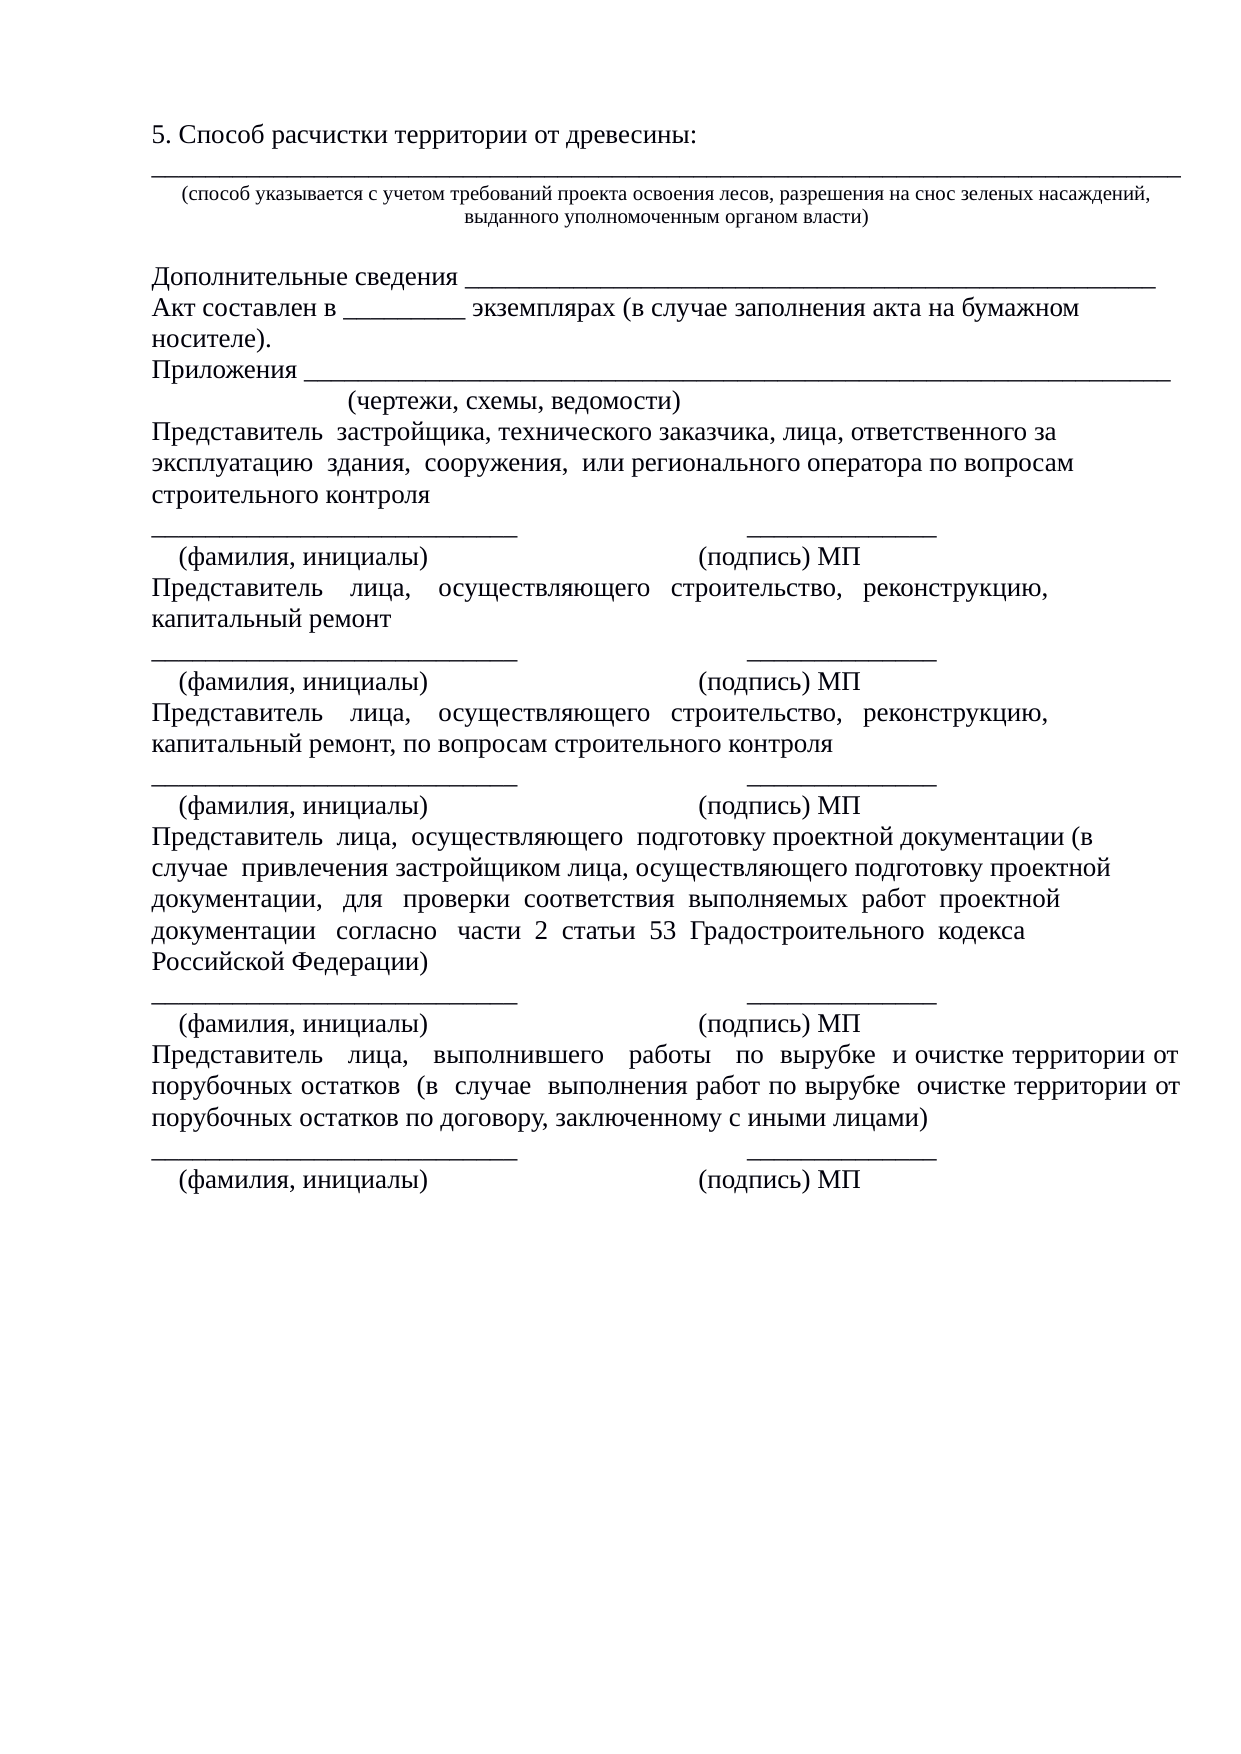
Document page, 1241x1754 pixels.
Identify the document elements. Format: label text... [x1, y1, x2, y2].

text (чертежи, схемы, ведомости) [151, 384, 1181, 415]
text (фамилия, инициалы) (подпись) МП [151, 1007, 1181, 1038]
text Представитель лица, выполнившего работы по вырубке и очистке территории от порубочных остатков (в случае выполнения работ по вырубке очистке территории от порубочных остатков по договору, заключенному с иными лицами) [151, 1038, 1181, 1132]
text (фамилия, инициалы) (подпись) МП [151, 789, 1181, 820]
text Дополнительные сведения ___________________________________________________ [151, 260, 1181, 291]
text Представитель застройщика, технического заказчика, лица, ответственного за [151, 415, 1181, 447]
text ___________________________ ______________ [151, 633, 1181, 664]
text документации, для проверки соответствия выполняемых работ проектной [151, 883, 1181, 914]
text ___________________________ ______________ [151, 1132, 1181, 1163]
text Представитель лица, осуществляющего подготовку проектной документации (в [151, 820, 1181, 851]
text ___________________________ ______________ [151, 976, 1181, 1007]
text Представитель лица, осуществляющего строительство, реконструкцию, [151, 696, 1181, 727]
text эксплуатацию здания, сооружения, или регионального оператора по вопросам [151, 447, 1181, 478]
text Приложения ________________________________________________________________ [151, 353, 1181, 384]
text случае привлечения застройщиком лица, осуществляющего подготовку проектной [151, 851, 1181, 883]
text (фамилия, инициалы) (подпись) МП [151, 540, 1181, 571]
text строительного контроля [151, 478, 1181, 509]
text ___________________________ ______________ [151, 509, 1181, 540]
text документации согласно части 2 статьи 53 Градостроительного кодекса [151, 914, 1181, 945]
text Российской Федерации) [151, 945, 1181, 976]
text 5. Способ расчистки территории от древесины: [151, 118, 1181, 149]
text (фамилия, инициалы) (подпись) МП [151, 664, 1181, 696]
text (фамилия, инициалы) (подпись) МП [151, 1163, 1181, 1194]
text ____________________________________________________________________________ [151, 149, 1181, 176]
text ___________________________ ______________ [151, 758, 1181, 789]
text носителе). [151, 322, 1181, 353]
text Представитель лица, осуществляющего строительство, реконструкцию, [151, 571, 1181, 602]
text Акт составлен в _________ экземплярах (в случае заполнения акта на бумажном [151, 291, 1181, 322]
text капитальный ремонт, по вопросам строительного контроля [151, 727, 1181, 758]
text (способ указывается с учетом требований проекта освоения лесов, разрешения на снос зеленых насаждений, выданного уполномоченным органом власти) [151, 180, 1181, 228]
text капитальный ремонт [151, 602, 1181, 633]
